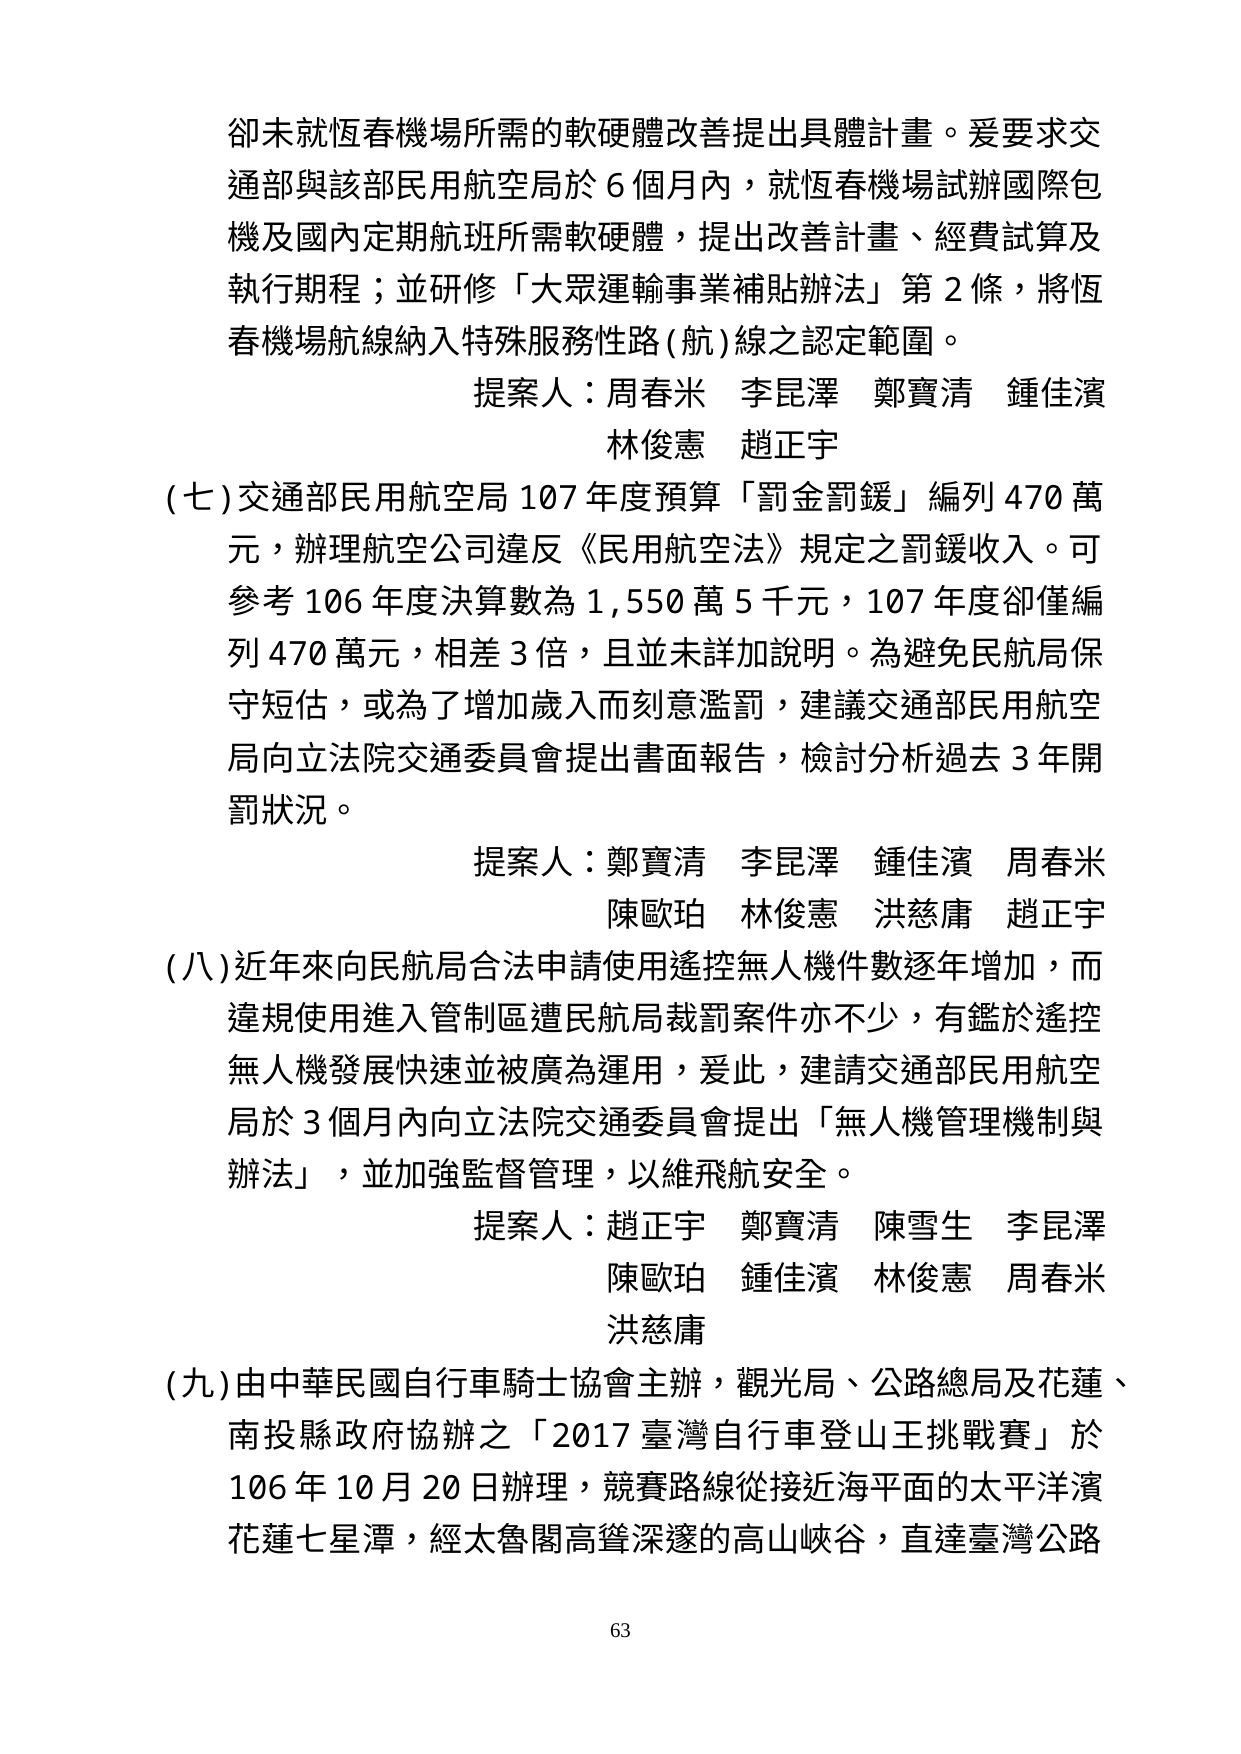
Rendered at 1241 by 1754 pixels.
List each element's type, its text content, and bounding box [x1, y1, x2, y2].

text (七)交通部民用航空局107年度預算「罰金罰鍰」編列470萬元，辦理航空公司違反《民用航空法》規定之罰鍰收入。可參考106年度決算數為1,550萬5千元，107年度卻僅編列470萬元，相差3倍，且並未詳加說明。為避免民航局保守短估，或為了增加歲入而刻意濫罰，建議交通部民用航空局向立法院交通委員會提出書面報告，檢討分析過去3年開罰狀況。 [161, 468, 1104, 832]
text (六)依據觀光局105年來台旅客消費及動向調查，墾丁是105年受訪旅客最喜歡景點排名的第四名，屏東則是受訪旅客遊覽景點所在縣市的第五名，顯見屏東一直是外籍旅客來台旅遊觀光的熱區，恆春機場將成為政府新南向政策的南向基地。但交通部與民航局除同意恆春機場試辦國際包機方案之外，卻未就恆春機場所需的軟硬體改善提出具體計畫。爰要求交通部與該部民用航空局於6個月內，就恆春機場試辦國際包機及國內定期航班所需軟硬體，提出改善計畫、經費試算及執行期程；並研修「大眾運輸事業補貼辦法」第2條，將恆春機場航線納入特殊服務性路(航)線之認定範圍。 [161, 103, 1104, 364]
text (八)近年來向民航局合法申請使用遙控無人機件數逐年增加，而違規使用進入管制區遭民航局裁罰案件亦不少，有鑑於遙控無人機發展快速並被廣為運用，爰此，建請交通部民用航空局於3個月內向立法院交通委員會提出「無人機管理機制與辦法」，並加強監督管理，以維飛航安全。 [161, 937, 1104, 1197]
text 提案人：周春米 李昆澤 鄭寶清 鍾佳濱林俊憲 趙正宇 [473, 364, 1117, 468]
text 提案人：趙正宇 鄭寶清 陳雪生 李昆澤陳歐珀 鍾佳濱 林俊憲 周春米 洪慈庸 [473, 1197, 1117, 1353]
text (九)由中華民國自行車騎士協會主辦，觀光局、公路總局及花蓮、南投縣政府協辦之「2017臺灣自行車登山王挑戰賽」於106年10月20日辦理，競賽路線從接近海平面的太平洋濱花蓮七星潭，經太魯閣高聳深邃的高山峽谷，直達臺灣公路最高點合歡山武嶺；特殊之地景與挑戰，吸引不少世界自由車好手前來較勁。然而，賽事最重要的自由車，卻因花蓮機場安檢X光機輸送空間尺寸之限制，無法順利通過，致使自行車相關儀器受到毀損。針對無法通過檢驗機之較大尺寸貨物(如電動輪椅、樂器、大幅畫件、腳踏車、獨木舟器具)，依規定可改採手檢方式檢查，但因當日之處置或有缺失，致生憾事。為避免相同狀況再次發生，並考量到自行車觀光於花東地區逐年成長，爰此，要求交通部民用航空局主動洽詢內政部警政署航空警察局，進行業務權責檢討；並請交通部民用航空局調查國外機場針對自行車等大型物件之安檢設備的規格，如有不同，應視我國各機場的安檢設備折舊汰換時程，購置符合國際通用之檢驗設備；如規格一致，則須立即會同內政部警政署航空警察局檢討我國針對大型貨物之安檢機制。 [161, 1353, 1104, 1562]
text 提案人：鄭寶清 李昆澤 鍾佳濱 周春米 陳歐珀 林俊憲 洪慈庸 趙正宇 [473, 832, 1117, 937]
